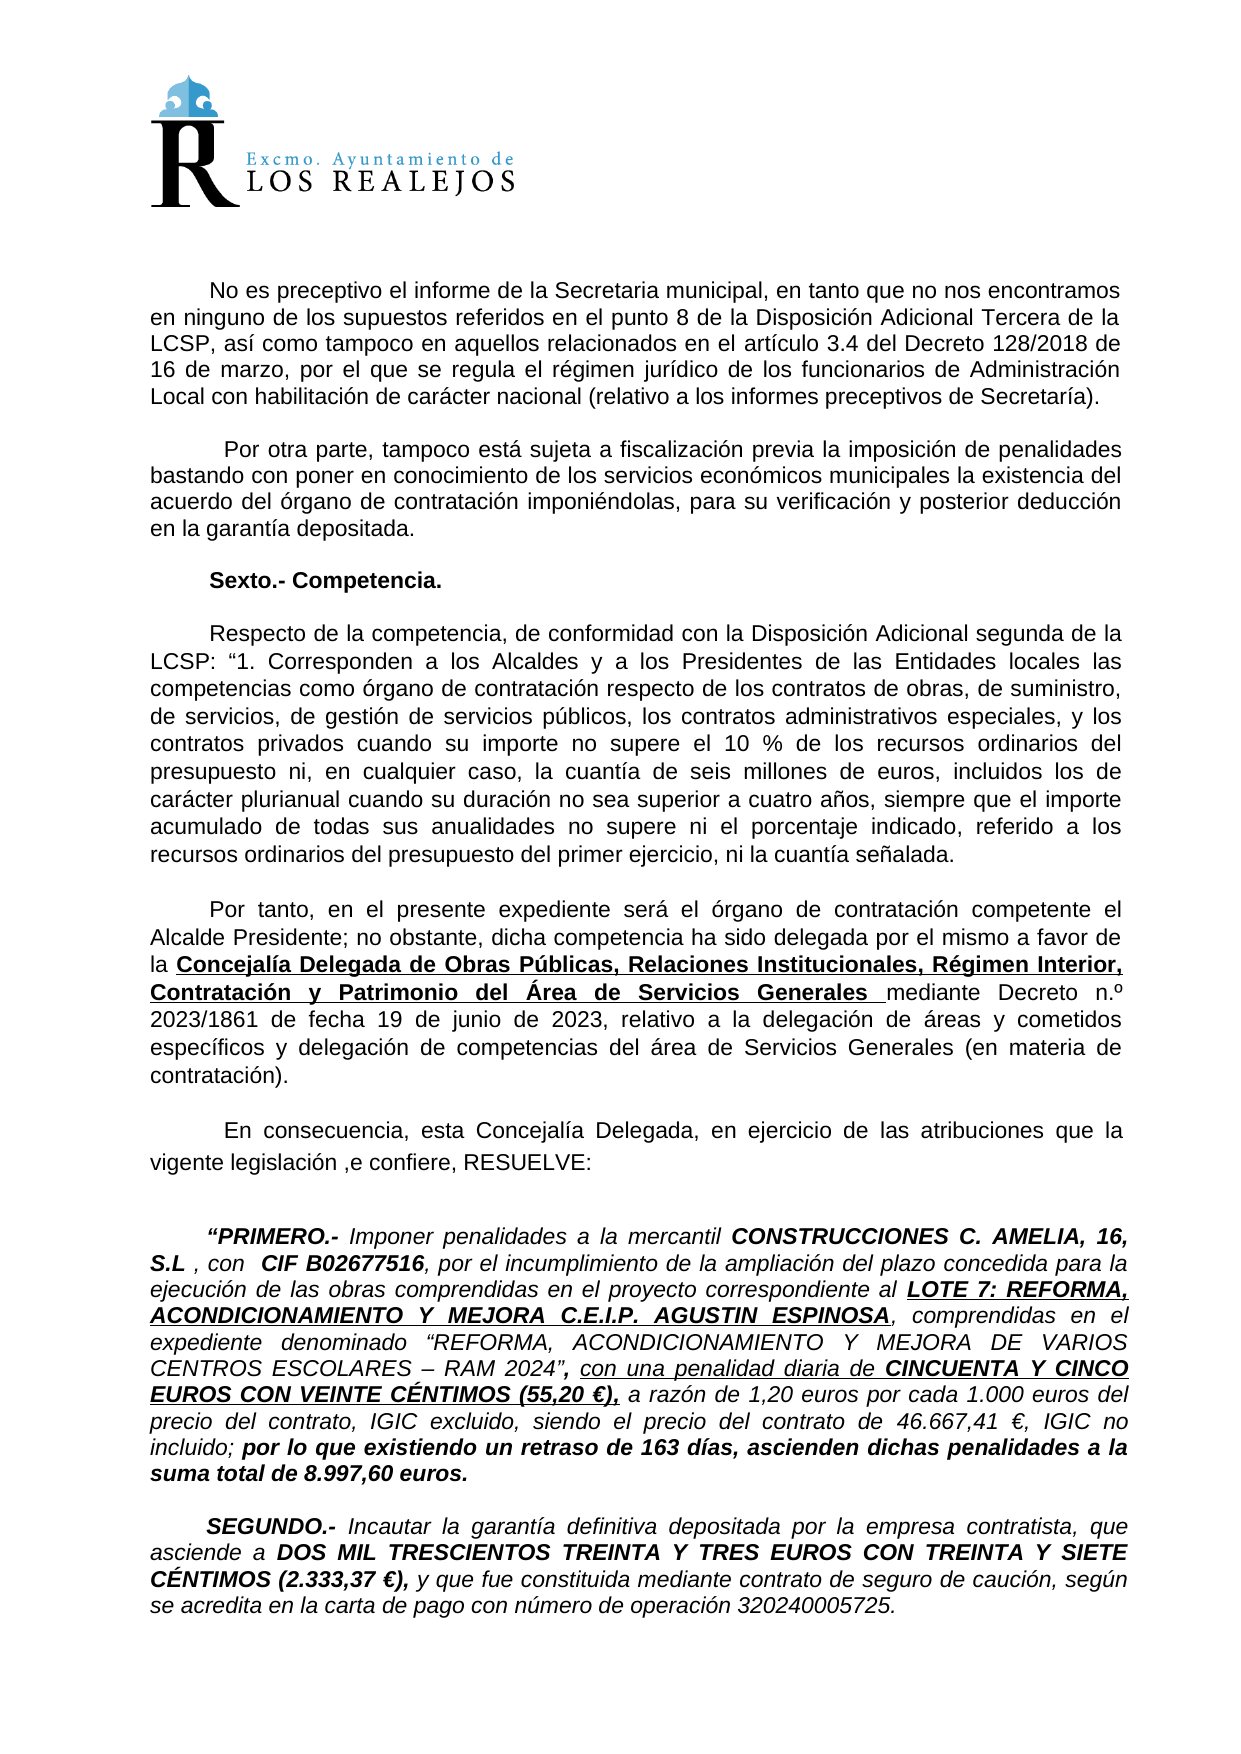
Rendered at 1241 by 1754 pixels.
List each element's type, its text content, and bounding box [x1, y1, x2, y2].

text Respecto de la competencia, de conformidad con la Disposición Adicional segunda de la LCSP: “1. Corresponden a los Alcaldes y a los Presidentes de las Entidades locales las competencias como órgano de contratación respecto de los contratos de obras, de suministro, de servicios, de gestión de servicios públicos, los contratos administrativos especiales, y los contratos privados cuando su importe no supere el 10 % de los recursos ordinarios del presupuesto ni, en cualquier caso, la cuantía de seis millones de euros, incluidos los de carácter plurianual cuando su duración no sea superior a cuatro años, siempre que el importe acumulado de todas sus anualidades no supere ni el porcentaje indicado, referido a los recursos ordinarios del presupuesto del primer ejercicio, ni la cuantía señalada. [150, 620, 1123, 867]
text Por tanto, en el presente expediente será el órgano de contratación competente el Alcalde Presidente; no obstante, dicha competencia ha sido delegada por el mismo a favor de la Concejalía Delegada de Obras Públicas, Relaciones Institucionales, Régimen Interior, Contratación y Patrimonio del Área de Servicios Generales mediante Decreto n.º 2023/1861 de fecha 19 de junio de 2023, relativo a la delegación de áreas y cometidos específicos y delegación de competencias del área de Servicios Generales (en materia de contratación). [150, 896, 1123, 1088]
text Por otra parte, tampoco está sujeta a fiscalización previa la imposición de penalidades bastando con poner en conocimiento de los servicios económicos municipales la existencia del acuerdo del órgano de contratación imponiéndolas, para su verificación y posterior deducción en la garantía depositada. [150, 436, 1123, 541]
text Sexto.- Competencia. [150, 567, 1123, 594]
text “PRIMERO.- Imponer penalidades a la mercantil CONSTRUCCIONES C. AMELIA, 16, S.L , con CIF B02677516, por el incumplimiento de la ampliación del plazo concedida para la ejecución de las obras comprendidas en el proyecto correspondiente al LOTE 7: REFORMA, ACONDICIONAMIENTO Y MEJORA C.E.I.P. AGUSTIN ESPINOSA, comprendidas en el expediente denominado “REFORMA, ACONDICIONAMIENTO Y MEJORA DE VARIOS CENTROS ESCOLARES – RAM 2024”, con una penalidad diaria de CINCUENTA Y CINCO EUROS CON VEINTE CÉNTIMOS (55,20 €), a razón de 1,20 euros por cada 1.000 euros del precio del contrato, IGIC excluido, siendo el precio del contrato de 46.667,41 €, IGIC no incluido; por lo que existiendo un retraso de 163 días, ascienden dichas penalidades a la suma total de 8.997,60 euros. [150, 1223, 1131, 1487]
text No es preceptivo el informe de la Secretaria municipal, en tanto que no nos encontramos en ninguno de los supuestos referidos en el punto 8 de la Disposición Adicional Tercera de la LCSP, así como tampoco en aquellos relacionados en el artículo 3.4 del Decreto 128/2018 de 16 de marzo, por el que se regula el régimen jurídico de los funcionarios de Administración Local con habilitación de carácter nacional (relativo a los informes preceptivos de Secretaría). [150, 277, 1121, 409]
subtitle En consecuencia, esta Concejalía Delegada, en ejercicio de las atribuciones que la vigente legislación ,e confiere, RESUELVE: [150, 1117, 1124, 1175]
text SEGUNDO.- Incautar la garantía definitiva depositada por la empresa contratista, que asciende a DOS MIL TRESCIENTOS TREINTA Y TRES EUROS CON TREINTA Y SIETE CÉNTIMOS (2.333,37 €), y que fue constituida mediante contrato de seguro de caución, según se acredita en la carta de pago con número de operación 320240005725. [150, 1513, 1131, 1618]
